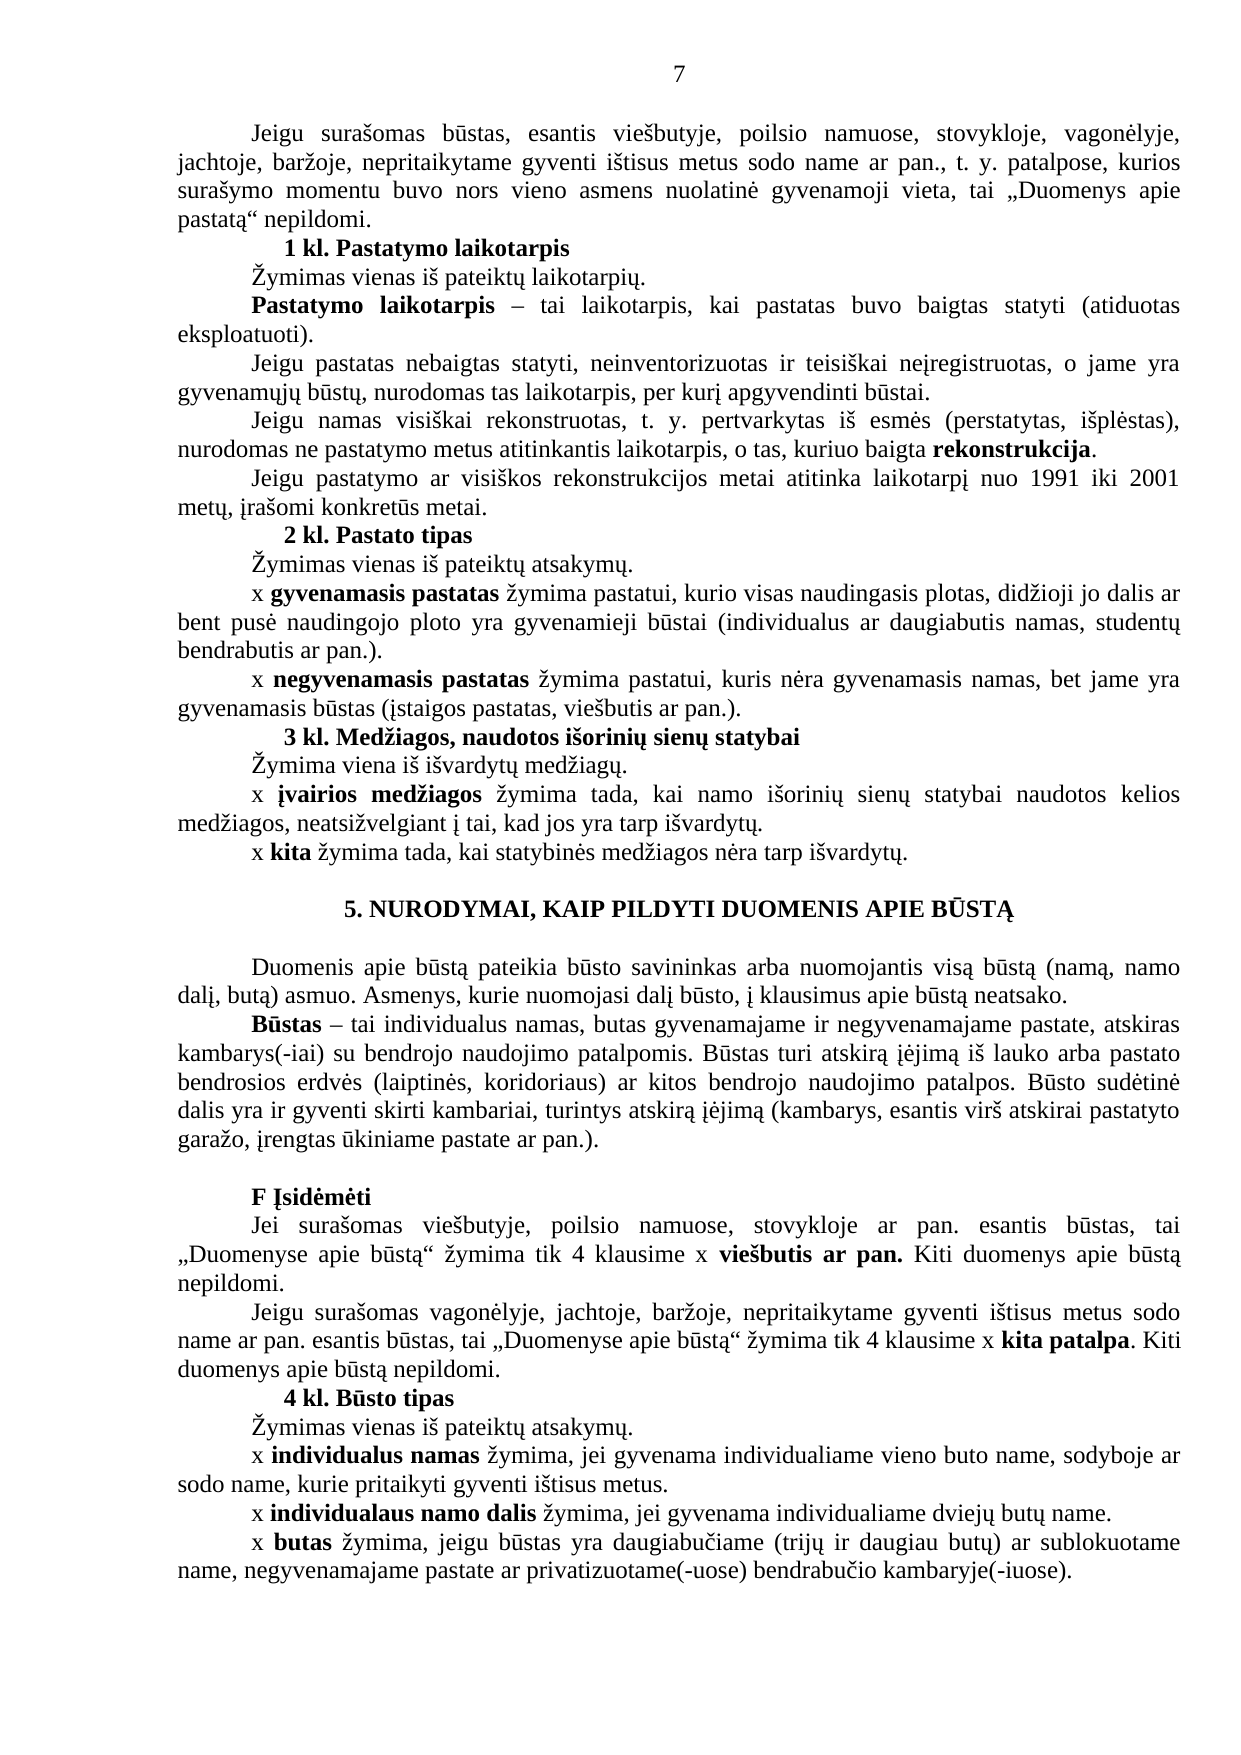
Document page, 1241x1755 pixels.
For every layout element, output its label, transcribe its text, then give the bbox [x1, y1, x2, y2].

text x gyvenamasis pastatas žymima pastatui, kurio visas naudingasis plotas, didžioji jo dalis ar bent pusė naudingojo ploto yra gyvenamieji būstai (individualus ar daugiabutis namas, studentų bendrabutis ar pan.). [177, 578, 1181, 664]
text x kita žymima tada, kai statybinės medžiagos nėra tarp išvardytų. [177, 837, 1181, 866]
text Žymimas vienas iš pateiktų laikotarpių. [177, 262, 1181, 291]
text Jeigu surašomas vagonėlyje, jachtoje, baržoje, nepritaikytame gyventi ištisus metus sodo name ar pan. esantis būstas, tai „Duomenyse apie būstą“ žymima tik 4 klausime x kita patalpa. Kiti duomenys apie būstą nepildomi. [177, 1297, 1181, 1383]
text F Įsidėmėti [177, 1182, 1181, 1211]
text x individualus namas žymima, jei gyvenama individualiame vieno buto name, sodyboje ar sodo name, kurie pritaikyti gyventi ištisus metus. [177, 1441, 1181, 1498]
text Jeigu pastatas nebaigtas statyti, neinventorizuotas ir teisiškai neįregistruotas, o jame yra gyvenamųjų būstų, nurodomas tas laikotarpis, per kurį apgyvendinti būstai. [177, 348, 1181, 406]
text Duomenis apie būstą pateikia būsto savininkas arba nuomojantis visą būstą (namą, namo dalį, butą) asmuo. Asmenys, kurie nuomojasi dalį būsto, į klausimus apie būstą neatsako. [177, 952, 1181, 1009]
text Jei surašomas viešbutyje, poilsio namuose, stovykloje ar pan. esantis būstas, tai „Duomenyse apie būstą“ žymima tik 4 klausime x viešbutis ar pan. Kiti duomenys apie būstą nepildomi. [177, 1211, 1181, 1297]
text Žymimas vienas iš pateiktų atsakymų. [177, 549, 1181, 578]
text Pastatymo laikotarpis – tai laikotarpis, kai pastatas buvo baigtas statyti (atiduotas eksploatuoti). [177, 291, 1181, 348]
text Žymima viena iš išvardytų medžiagų. [177, 751, 1181, 779]
text 2 kl. Pastato tipas [210, 521, 1181, 549]
text x įvairios medžiagos žymima tada, kai namo išorinių sienų statybai naudotos kelios medžiagos, neatsižvelgiant į tai, kad jos yra tarp išvardytų. [177, 779, 1181, 837]
text Jeigu namas visiškai rekonstruotas, t. y. pertvarkytas iš esmės (perstatytas, išplėstas), nurodomas ne pastatymo metus atitinkantis laikotarpis, o tas, kuriuo baigta rekonstrukcija. [177, 406, 1181, 463]
text 3 kl. Medžiagos, naudotos išorinių sienų statybai [210, 722, 1181, 751]
text 5. NURODYMAI, KAIP PILDYTI DUOMENIS APIE BŪSTĄ [177, 894, 1181, 923]
text x individualaus namo dalis žymima, jei gyvenama individualiame dviejų butų name. [177, 1498, 1181, 1527]
text x negyvenamasis pastatas žymima pastatui, kuris nėra gyvenamasis namas, bet jame yra gyvenamasis būstas (įstaigos pastatas, viešbutis ar pan.). [177, 664, 1181, 722]
text x butas žymima, jeigu būstas yra daugiabučiame (trijų ir daugiau butų) ar sublokuotame name, negyvenamajame pastate ar privatizuotame(-uose) bendrabučio kambaryje(-iuose). [177, 1527, 1181, 1584]
text Jeigu pastatymo ar visiškos rekonstrukcijos metai atitinka laikotarpį nuo 1991 iki 2001 metų, įrašomi konkretūs metai. [177, 463, 1181, 521]
text 1 kl. Pastatymo laikotarpis [210, 233, 1181, 262]
text Žymimas vienas iš pateiktų atsakymų. [177, 1412, 1181, 1441]
text Būstas – tai individualus namas, butas gyvenamajame ir negyvenamajame pastate, atskiras kambarys(-iai) su bendrojo naudojimo patalpomis. Būstas turi atskirą įėjimą iš lauko arba pastato bendrosios erdvės (laiptinės, koridoriaus) ar kitos bendrojo naudojimo patalpos. Būsto sudėtinė dalis yra ir gyventi skirti kambariai, turintys atskirą įėjimą (kambarys, esantis virš atskirai pastatyto garažo, įrengtas ūkiniame pastate ar pan.). [177, 1009, 1181, 1153]
text 4 kl. Būsto tipas [210, 1383, 1181, 1412]
text Jeigu surašomas būstas, esantis viešbutyje, poilsio namuose, stovykloje, vagonėlyje, jachtoje, baržoje, nepritaikytame gyventi ištisus metus sodo name ar pan., t. y. patalpose, kurios surašymo momentu buvo nors vieno asmens nuolatinė gyvenamoji vieta, tai „Duomenys apie pastatą“ nepildomi. [177, 118, 1181, 233]
